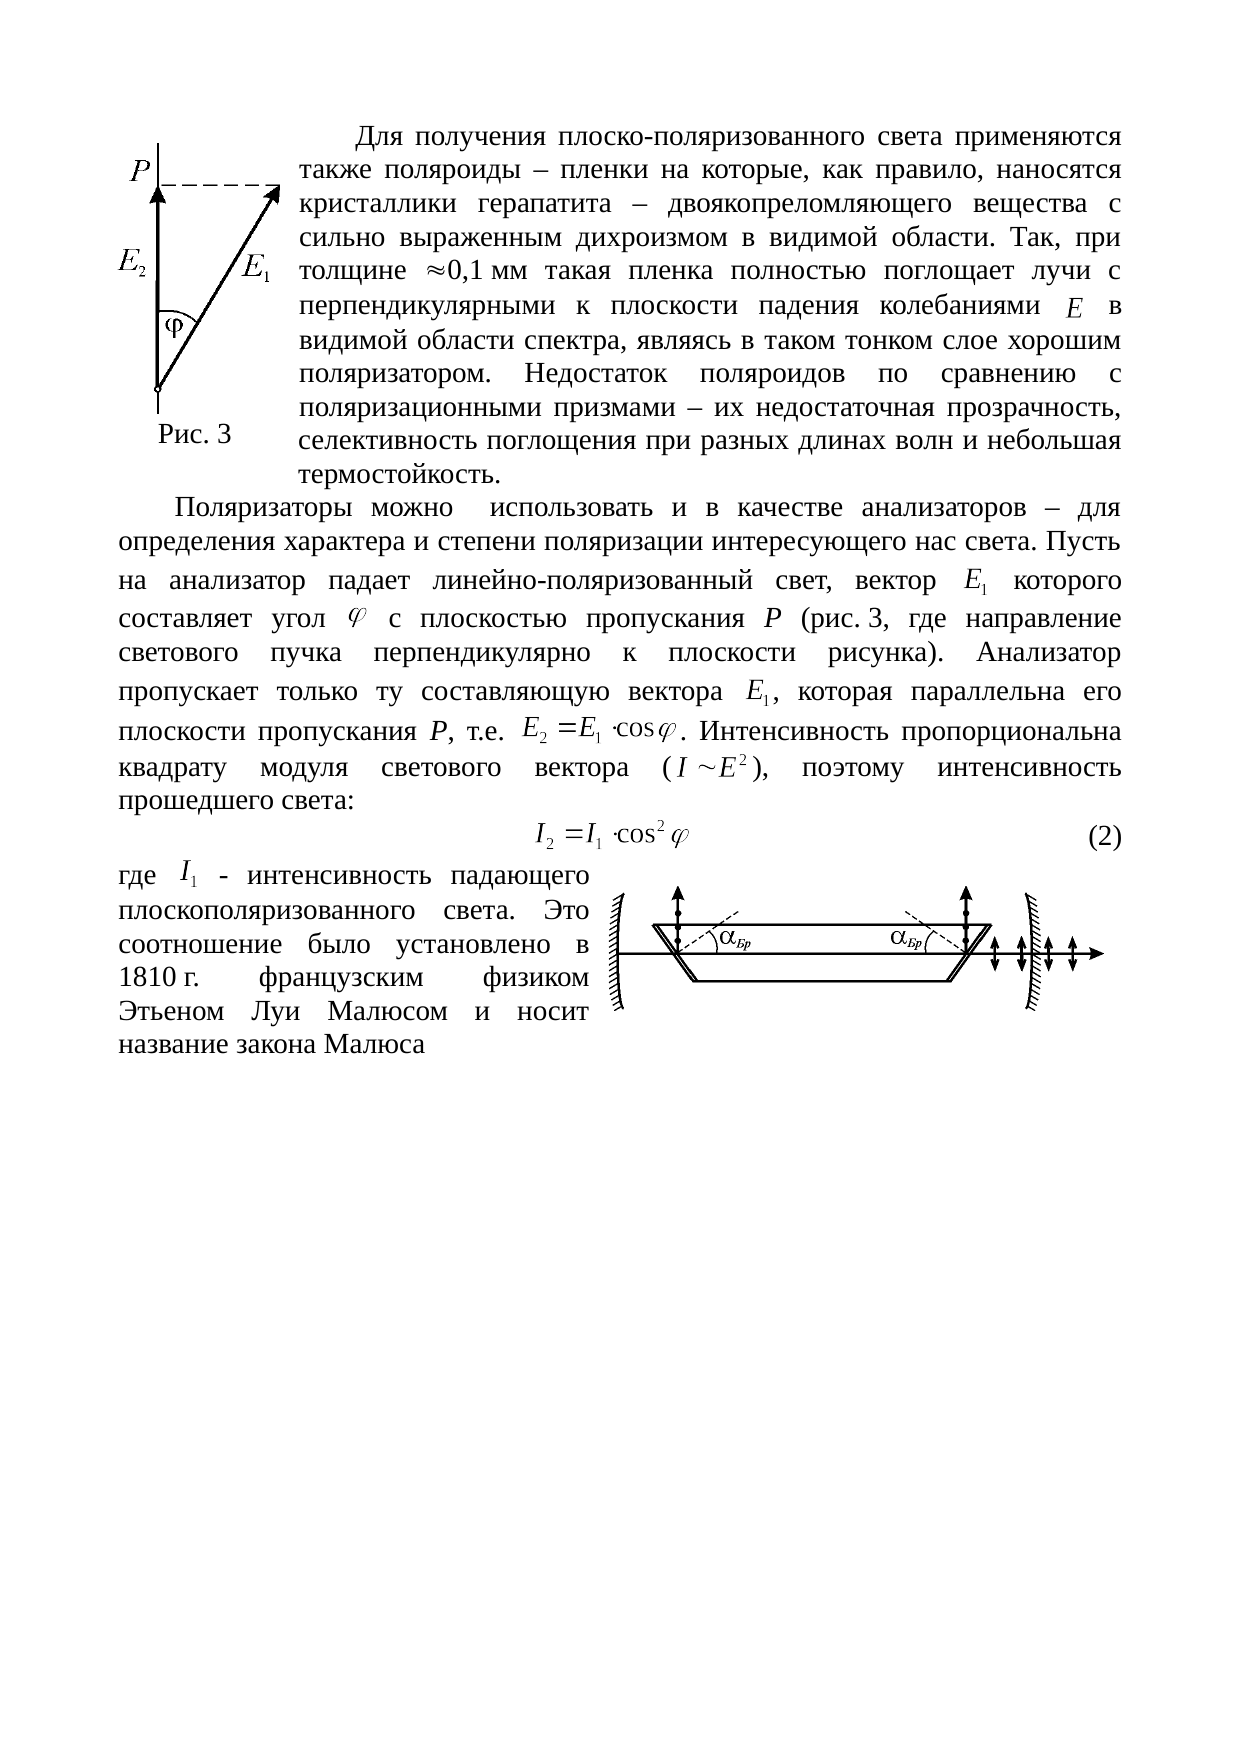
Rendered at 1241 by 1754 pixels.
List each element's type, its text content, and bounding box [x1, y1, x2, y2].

text Для получения плоско-поляризованного света применяются также поляроиды – пленки на которые, как правило, наносятся кристаллики герапатита – двоякопреломляющего вещества с сильно выраженным дихроизмом в видимой области. Так, при толщине 0,1 мм такая пленка полностью поглощает лучи с перпендикулярными к плоскости падения колебаниями в видимой области спектра, являясь в таком тонком слое хорошим поляризатором. Недостаток поляроидов по сравнению с поляризационными призмами – их недостаточная прозрачность, селективность поглощения при разных длинах волн и небольшая термостойкость. [118, 118, 1122, 489]
text Поляризаторы можно использовать и в качестве анализаторов – для определения характера и степени поляризации интересующего нас света. Пусть на анализатор падает линейно-поляризованный свет, вектор которого составляет угол с плоскостью пропускания P (рис. 3, где направление светового пучка перпендикулярно к плоскости рисунка). Анализатор пропускает только ту составляющую вектора , которая параллельна его плоскости пропускания P, т.е. . Интенсивность пропорциональна квадрату модуля светового вектора (), поэтому интенсивность прошедшего света: [118, 489, 1122, 816]
text Рис. 3 [125, 416, 264, 450]
picture [117, 143, 280, 414]
text (2) [118, 816, 1122, 855]
picture [608, 886, 1104, 1011]
text где - интенсивность падающего плоскополяризованного света. Это соотношение было установлено в 1810 г. французским физиком Этьеном Луи Малюсом и носит название закона Малюса [118, 855, 1122, 1060]
